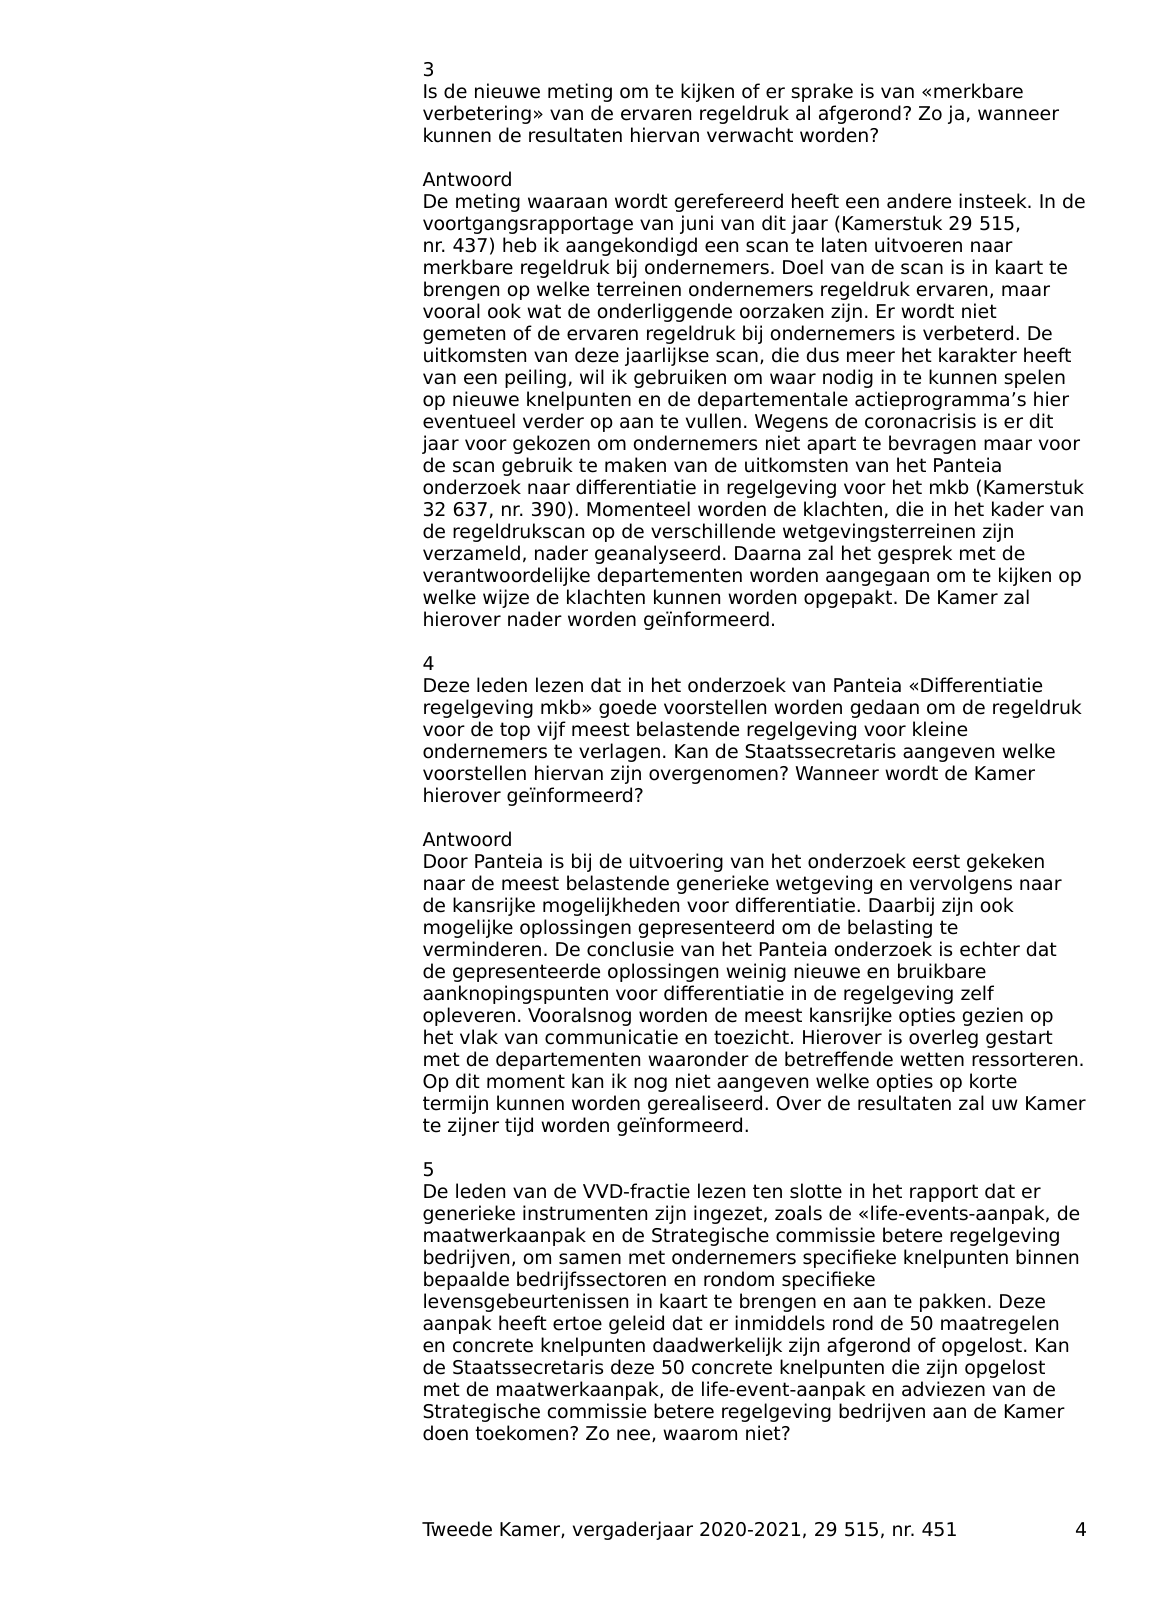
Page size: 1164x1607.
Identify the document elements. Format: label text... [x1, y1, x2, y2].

text Antwoord [422, 169, 1087, 191]
text Deze leden lezen dat in het onderzoek van Panteia «Differentiatie regelgeving mkb» goede voorstellen worden gedaan om de regeldruk voor de top vijf meest belastende regelgeving voor kleine ondernemers te verlagen. Kan de Staatssecretaris aangeven welke voorstellen hiervan zijn overgenomen? Wanneer wordt de Kamer hierover geïnformeerd? [422, 675, 1087, 807]
text 3 [422, 59, 1087, 81]
text 5 [422, 1159, 1087, 1181]
text Is de nieuwe meting om te kijken of er sprake is van «merkbare verbetering» van de ervaren regeldruk al afgerond? Zo ja, wanneer kunnen de resultaten hiervan verwacht worden? [422, 81, 1087, 147]
text 4 [422, 653, 1087, 675]
text Antwoord [422, 829, 1087, 851]
text De leden van de VVD-fractie lezen ten slotte in het rapport dat er generieke instrumenten zijn ingezet, zoals de «life-events-aanpak, de maatwerkaanpak en de Strategische commissie betere regelgeving bedrijven, om samen met ondernemers specifieke knelpunten binnen bepaalde bedrijfssectoren en rondom specifieke levensgebeurtenissen in kaart te brengen en aan te pakken. Deze aanpak heeft ertoe geleid dat er inmiddels rond de 50 maatregelen en concrete knelpunten daadwerkelijk zijn afgerond of opgelost. Kan de Staatssecretaris deze 50 concrete knelpunten die zijn opgelost met de maatwerkaanpak, de life-event-aanpak en adviezen van de Strategische commissie betere regelgeving bedrijven aan de Kamer doen toekomen? Zo nee, waarom niet? [422, 1181, 1087, 1444]
text Door Panteia is bij de uitvoering van het onderzoek eerst gekeken naar de meest belastende generieke wetgeving en vervolgens naar de kansrijke mogelijkheden voor differentiatie. Daarbij zijn ook mogelijke oplossingen gepresenteerd om de belasting te verminderen. De conclusie van het Panteia onderzoek is echter dat de gepresenteerde oplossingen weinig nieuwe en bruikbare aanknopingspunten voor differentiatie in de regelgeving zelf opleveren. Vooralsnog worden de meest kansrijke opties gezien op het vlak van communicatie en toezicht. Hierover is overleg gestart met de departementen waaronder de betreffende wetten ressorteren. Op dit moment kan ik nog niet aangeven welke opties op korte termijn kunnen worden gerealiseerd. Over de resultaten zal uw Kamer te zijner tijd worden geïnformeerd. [422, 851, 1087, 1137]
text De meting waaraan wordt gerefereerd heeft een andere insteek. In de voortgangsrapportage van juni van dit jaar (Kamerstuk 29 515, nr. 437) heb ik aangekondigd een scan te laten uitvoeren naar merkbare regeldruk bij ondernemers. Doel van de scan is in kaart te brengen op welke terreinen ondernemers regeldruk ervaren, maar vooral ook wat de onderliggende oorzaken zijn. Er wordt niet gemeten of de ervaren regeldruk bij ondernemers is verbeterd. De uitkomsten van deze jaarlijkse scan, die dus meer het karakter heeft van een peiling, wil ik gebruiken om waar nodig in te kunnen spelen op nieuwe knelpunten en de departementale actieprogramma’s hier eventueel verder op aan te vullen. Wegens de coronacrisis is er dit jaar voor gekozen om ondernemers niet apart te bevragen maar voor de scan gebruik te maken van de uitkomsten van het Panteia onderzoek naar differentiatie in regelgeving voor het mkb (Kamerstuk 32 637, nr. 390). Momenteel worden de klachten, die in het kader van de regeldrukscan op de verschillende wetgevingsterreinen zijn verzameld, nader geanalyseerd. Daarna zal het gesprek met de verantwoordelijke departementen worden aangegaan om te kijken op welke wijze de klachten kunnen worden opgepakt. De Kamer zal hierover nader worden geïnformeerd. [422, 191, 1087, 631]
